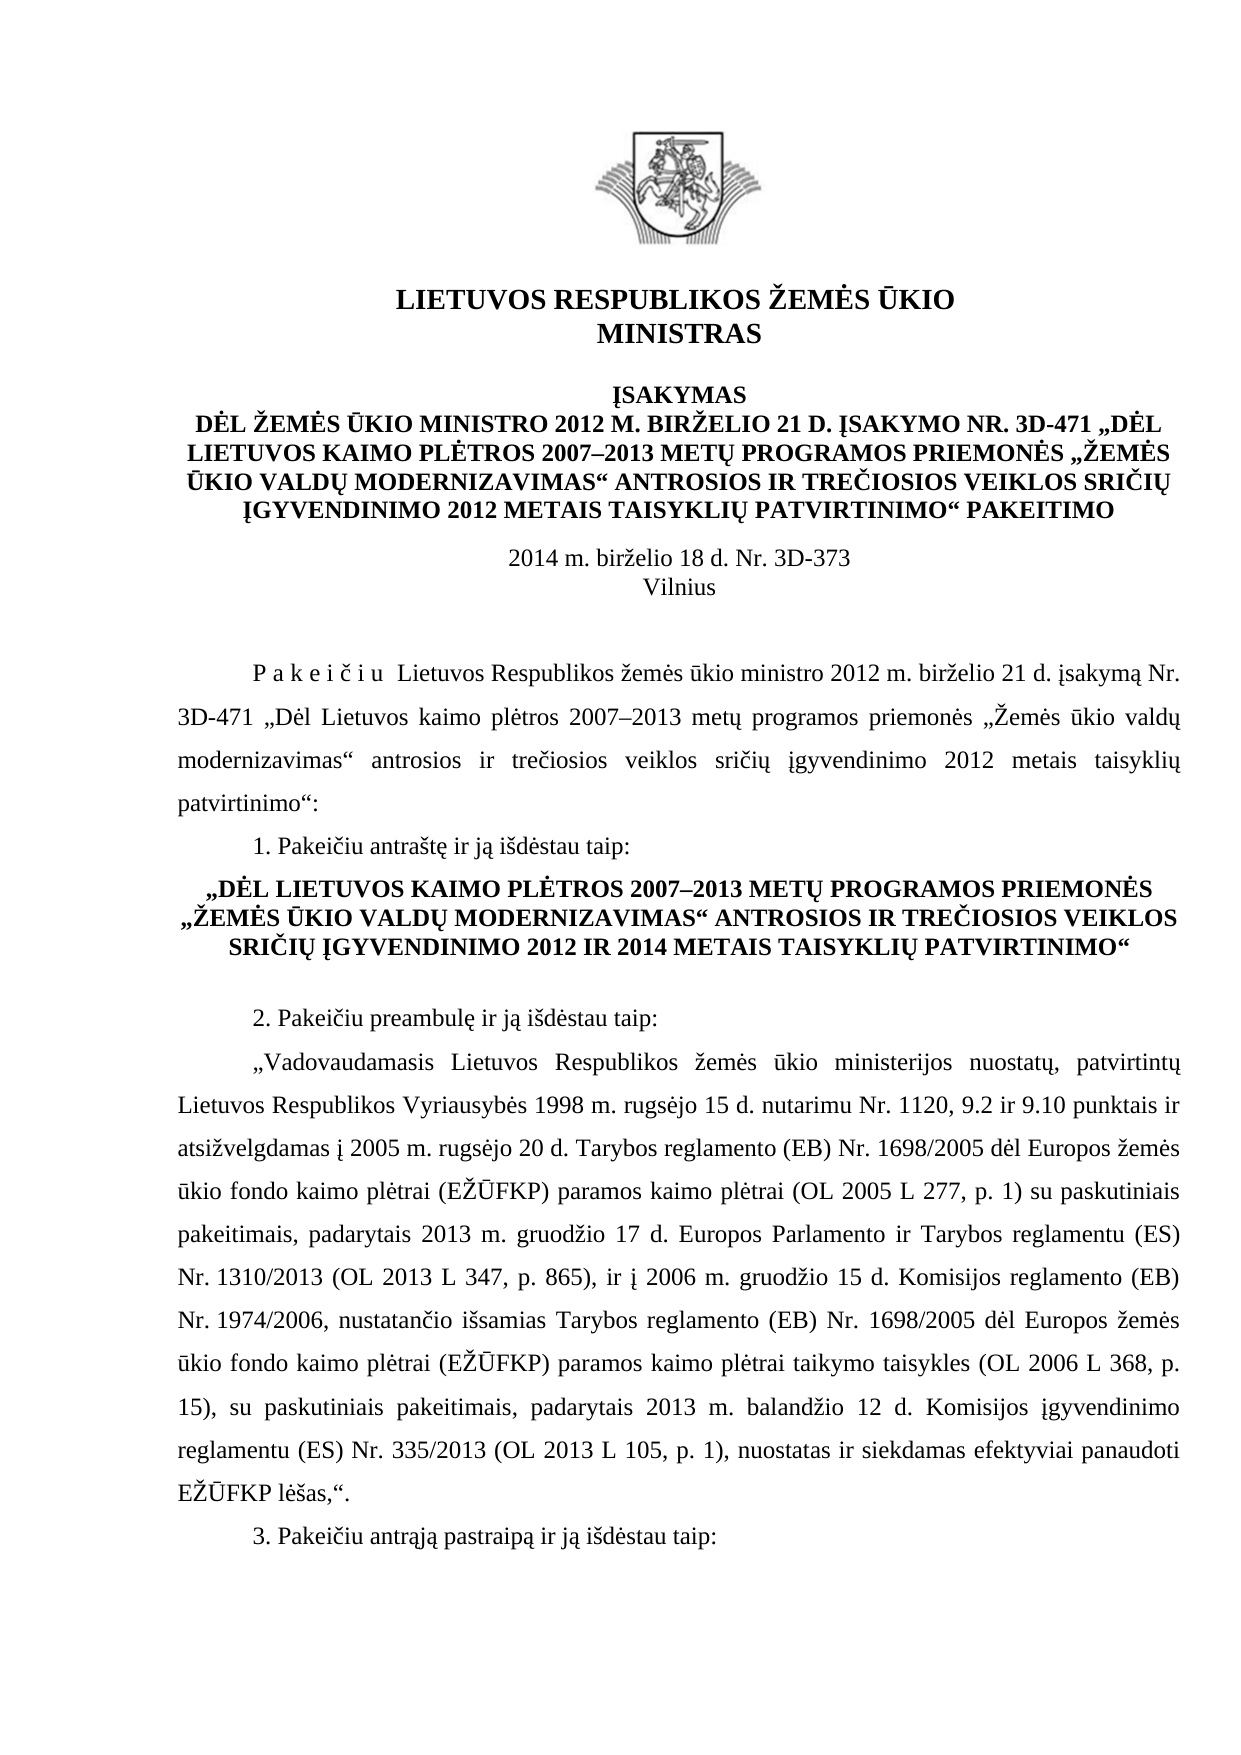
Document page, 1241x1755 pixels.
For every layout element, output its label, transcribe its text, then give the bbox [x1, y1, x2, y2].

text „DĖL LIETUVOS KAIMO PLĖTROS 2007–2013 METŲ PROGRAMOS PRIEMONĖS „ŽEMĖS ŪKIO VALDŲ MODERNIZAVIMAS“ ANTROSIOS IR TREČIOSIOS VEIKLOS SRIČIŲ ĮGYVENDINIMO 2012 IR 2014 METAIS TAISYKLIŲ PATVIRTINIMO“ [177, 874, 1181, 960]
text 2014 m. birželio 18 d. Nr. 3D-373 [177, 543, 1181, 572]
text DĖL ŽEMĖS ŪKIO MINISTRO 2012 M. BIRŽELIO 21 D. ĮSAKYMO NR. 3D-471 „DĖL LIETUVOS KAIMO PLĖTROS 2007–2013 METŲ PROGRAMOS PRIEMONĖS „ŽEMĖS ŪKIO VALDŲ MODERNIZAVIMAS“ ANTROSIOS IR TREČIOSIOS VEIKLOS SRIČIŲ ĮGYVENDINIMO 2012 METAIS TAISYKLIŲ PATVIRTINIMO“ PAKEITIMO [177, 409, 1181, 524]
text P a k e i č i u Lietuvos Respublikos žemės ūkio ministro 2012 m. birželio 21 d. įsakymą Nr. 3D-471 „Dėl Lietuvos kaimo plėtros 2007–2013 metų programos priemonės „Žemės ūkio valdų modernizavimas“ antrosios ir trečiosios veiklos sričių įgyvendinimo 2012 metais taisyklių patvirtinimo“: [177, 658, 1181, 817]
text Vilnius [177, 572, 1181, 601]
text ĮSAKYMAS [177, 381, 1181, 409]
text 3. Pakeičiu antrąją pastraipą ir ją išdėstau taip: [177, 1521, 1181, 1550]
text LIETUVOS RESPUBLIKOS ŽEMĖS ŪKIO [177, 282, 1181, 316]
text „Vadovaudamasis Lietuvos Respublikos žemės ūkio ministerijos nuostatų, patvirtintų Lietuvos Respublikos Vyriausybės 1998 m. rugsėjo 15 d. nutarimu Nr. 1120, 9.2 ir 9.10 punktais ir atsižvelgdamas į 2005 m. rugsėjo 20 d. Tarybos reglamento (EB) Nr. 1698/2005 dėl Europos žemės ūkio fondo kaimo plėtrai (EŽŪFKP) paramos kaimo plėtrai (OL 2005 L 277, p. 1) su paskutiniais pakeitimais, padarytais 2013 m. gruodžio 17 d. Europos Parlamento ir Tarybos reglamentu (ES) Nr. 1310/2013 (OL 2013 L 347, p. 865), ir į 2006 m. gruodžio 15 d. Komisijos reglamento (EB) Nr. 1974/2006, nustatančio išsamias Tarybos reglamento (EB) Nr. 1698/2005 dėl Europos žemės ūkio fondo kaimo plėtrai (EŽŪFKP) paramos kaimo plėtrai taikymo taisykles (OL 2006 L 368, p. 15), su paskutiniais pakeitimais, padarytais 2013 m. balandžio 12 d. Komisijos įgyvendinimo reglamentu (ES) Nr. 335/2013 (OL 2013 L 105, p. 1), nuostatas ir siekdamas efektyviai panaudoti EŽŪFKP lėšas,“. [177, 1047, 1181, 1507]
text 2. Pakeičiu preambulę ir ją išdėstau taip: [177, 1003, 1181, 1032]
text MINISTRAS [177, 316, 1181, 349]
text 1. Pakeičiu antraštę ir ją išdėstau taip: [177, 831, 1181, 860]
